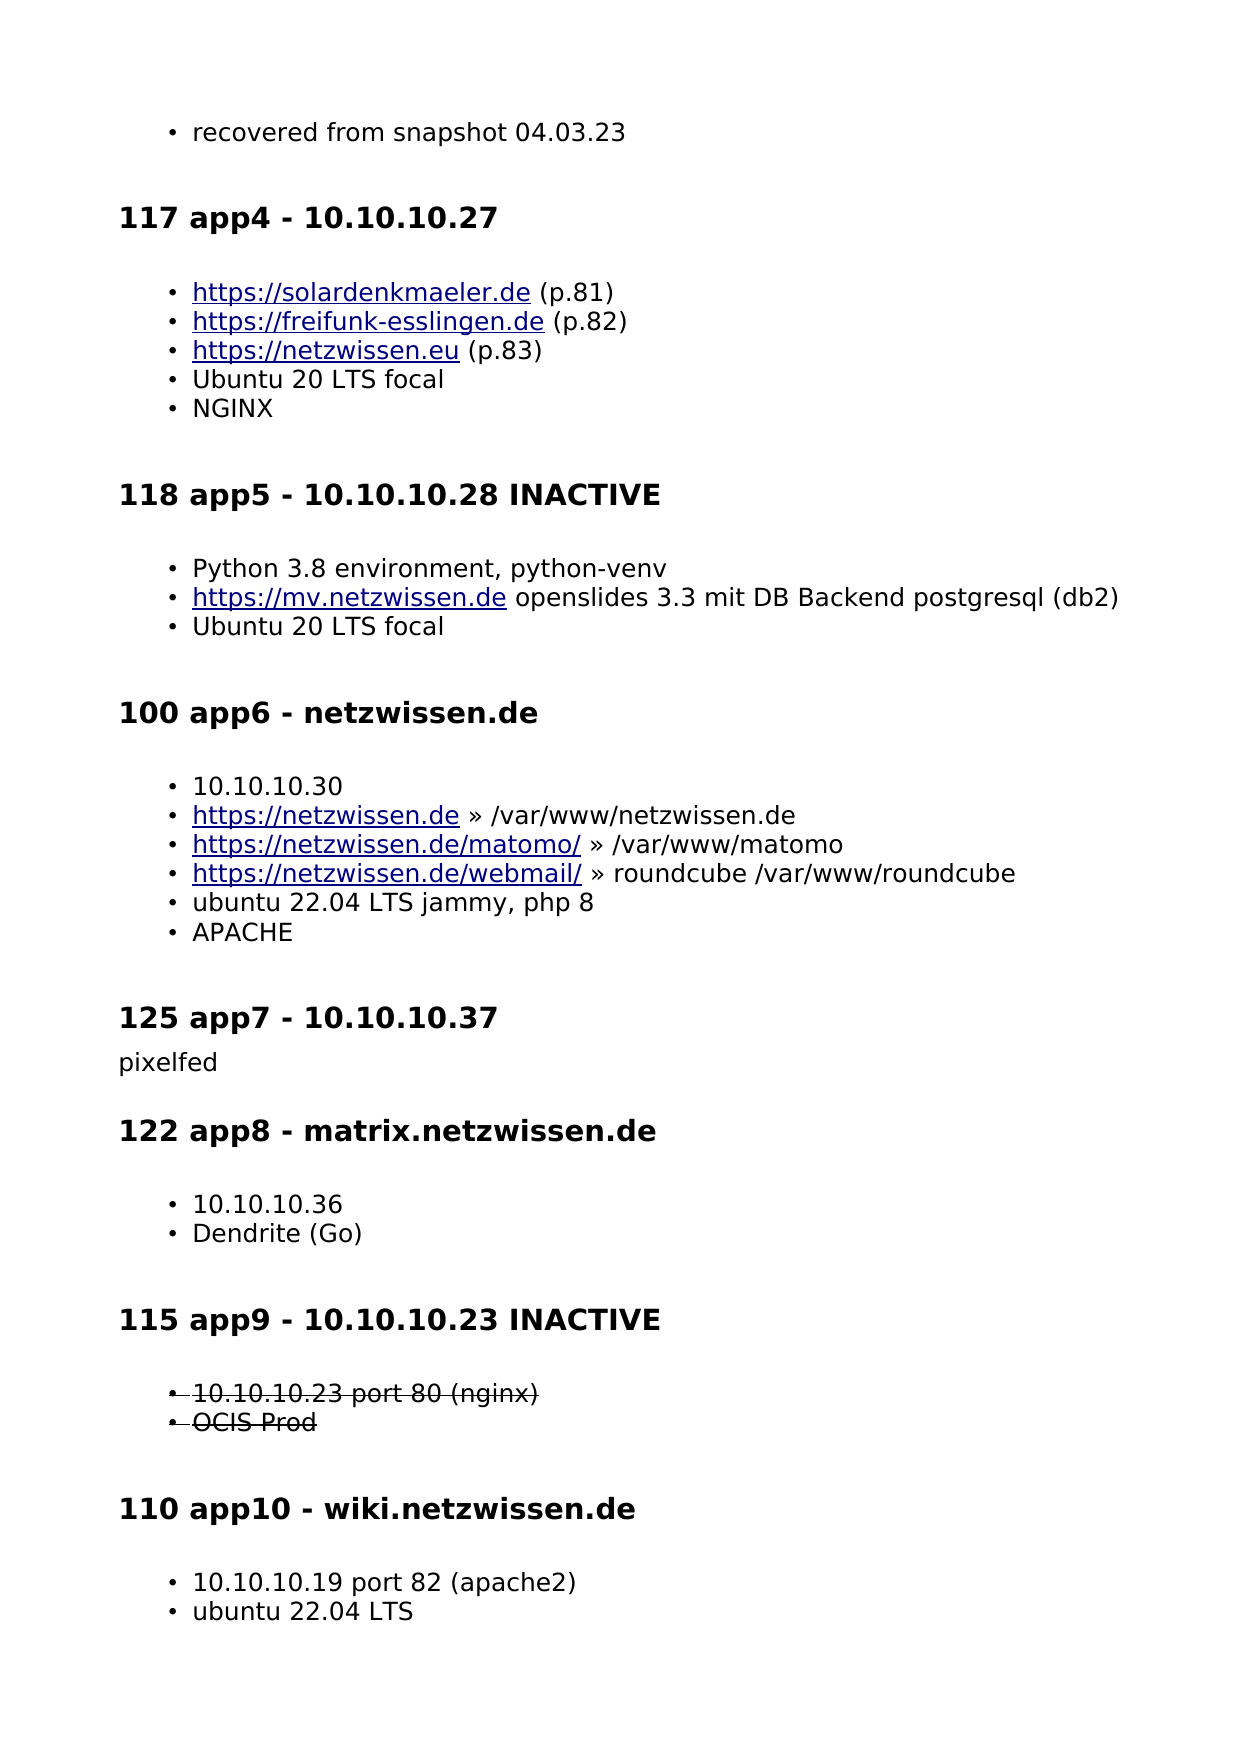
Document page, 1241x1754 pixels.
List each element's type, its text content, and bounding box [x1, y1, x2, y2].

subtitle 125 app7 - 10.10.10.37 [118, 1001, 1122, 1035]
list ubuntu 22.04 LTS [177, 1597, 1122, 1626]
list Ubuntu 20 LTS focal [177, 612, 1122, 641]
list 10.10.10.36 [177, 1190, 1122, 1219]
list recovered from snapshot 04.03.23 [177, 118, 1122, 147]
list NGINX [177, 394, 1122, 423]
list APACHE [177, 918, 1122, 947]
list https://netzwissen.de/matomo/ » /var/www/matomo [177, 830, 1122, 859]
list https://freifunk-esslingen.de (p.82) [177, 307, 1122, 336]
subtitle 110 app10 - wiki.netzwissen.de [118, 1492, 1122, 1526]
list ubuntu 22.04 LTS jammy, php 8 [177, 888, 1122, 918]
subtitle 115 app9 - 10.10.10.23 INACTIVE [118, 1303, 1122, 1337]
list https://netzwissen.eu (p.83) [177, 336, 1122, 365]
subtitle 117 app4 - 10.10.10.27 [118, 202, 1122, 236]
list Python 3.8 environment, python-venv [177, 554, 1122, 583]
subtitle 122 app8 - matrix.netzwissen.de [118, 1114, 1122, 1148]
subtitle 118 app5 - 10.10.10.28 INACTIVE [118, 478, 1122, 512]
list OCIS Prod [177, 1408, 1122, 1437]
list https://solardenkmaeler.de (p.81) [177, 278, 1122, 307]
list Dendrite (Go) [177, 1219, 1122, 1249]
list Ubuntu 20 LTS focal [177, 365, 1122, 394]
list 10.10.10.19 port 82 (apache2) [177, 1568, 1122, 1597]
list 10.10.10.23 port 80 (nginx) [177, 1379, 1122, 1408]
list 10.10.10.30 [177, 772, 1122, 801]
list https://netzwissen.de » /var/www/netzwissen.de [177, 801, 1122, 830]
list https://netzwissen.de/webmail/ » roundcube /var/www/roundcube [177, 859, 1122, 888]
list https://mv.netzwissen.de openslides 3.3 mit DB Backend postgresql (db2) [177, 583, 1122, 612]
text pixelfed [118, 1048, 1122, 1077]
subtitle 100 app6 - netzwissen.de [118, 696, 1122, 730]
